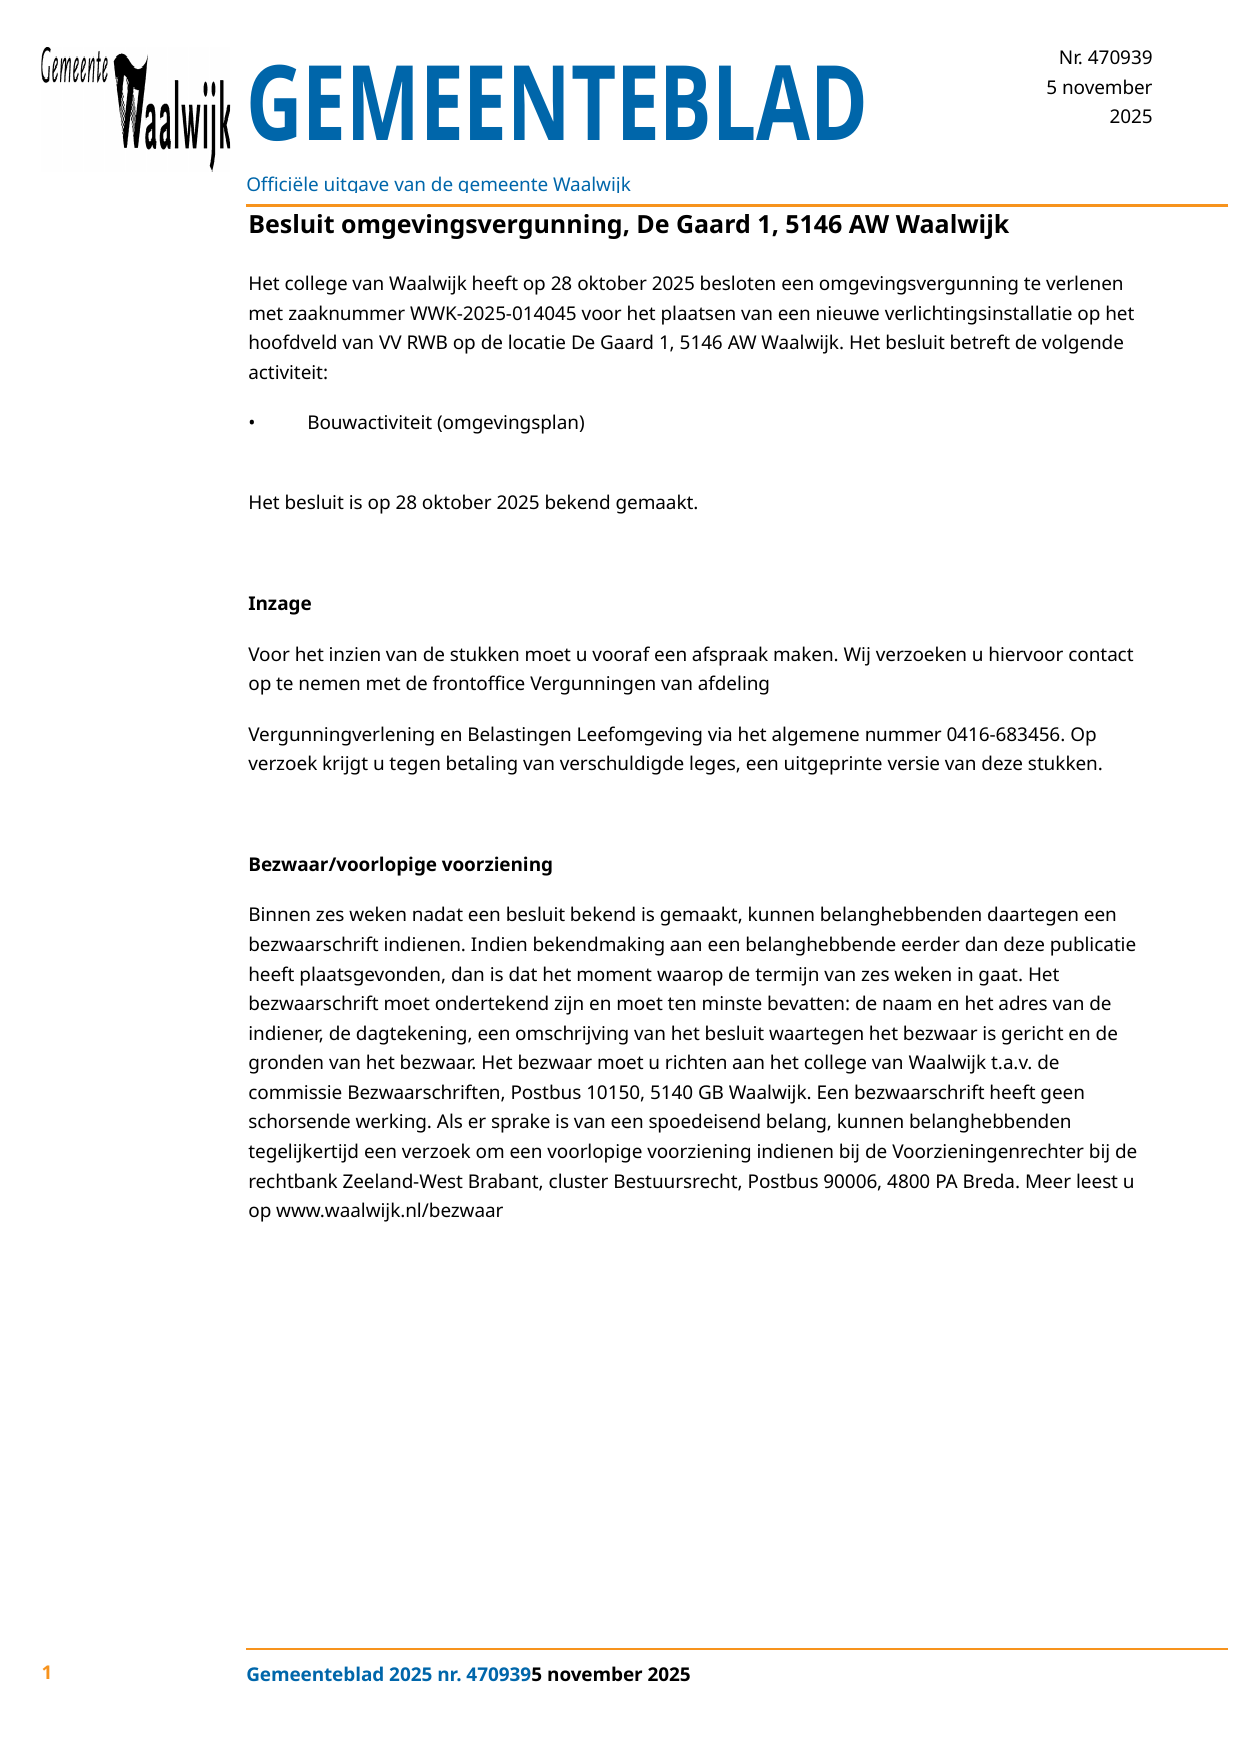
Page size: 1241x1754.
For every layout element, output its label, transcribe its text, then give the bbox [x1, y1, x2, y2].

text Vergunningverlening en Belastingen Leefomgeving via het algemene nummer 0416-683456. Op verzoek krijgt u tegen betaling van verschuldigde leges, een uitgeprinte versie van deze stukken. [248, 721, 1152, 776]
text Binnen zes weken nadat een besluit bekend is gemaakt, kunnen belanghebbenden daartegen een bezwaarschrift indienen. Indien bekendmaking aan een belanghebbende eerder dan deze publicatie heeft plaatsgevonden, dan is dat het moment waarop de termijn van zes weken in gaat. Het bezwaarschrift moet ondertekend zijn en moet ten minste bevatten: de naam en het adres van de indiener, de dagtekening, een omschrijving van het besluit waartegen het bezwaar is gericht en de gronden van het bezwaar. Het bezwaar moet u richten aan het college van Waalwijk t.a.v. de commissie Bezwaarschriften, Postbus 10150, 5140 GB Waalwijk. Een bezwaarschrift heeft geen schorsende werking. Als er sprake is van een spoedeisend belang, kunnen belanghebbenden tegelijkertijd een verzoek om een voorlopige voorziening indienen bij de Voorzieningenrechter bij de rechtbank Zeeland-West Brabant, cluster Bestuursrecht, Postbus 90006, 4800 PA Breda. Meer leest u op www.waalwijk.nl/bezwaar [248, 902, 1152, 1223]
text Besluit omgevingsvergunning, De Gaard 1, 5146 AW Waalwijk [248, 207, 1152, 241]
text Bezwaar/voorlopige voorziening [248, 851, 1152, 877]
picture [41, 47, 231, 172]
text Voor het inzien van de stukken moet u vooraf een afspraak maken. Wij verzoeken u hiervoor contact op te nemen met de frontoffice Vergunningen van afdeling [248, 641, 1152, 696]
text Inzage [248, 590, 1152, 616]
list Bouwactiviteit (omgevingsplan) [248, 409, 1152, 435]
text Het college van Waalwijk heeft op 28 oktober 2025 besloten een omgevingsvergunning te verlenen met zaaknummer WWK-2025-014045 voor het plaatsen van een nieuwe verlichtingsinstallatie op het hoofdveld van VV RWB op de locatie De Gaard 1, 5146 AW Waalwijk. Het besluit betreft de volgende activiteit: [248, 270, 1152, 385]
text Het besluit is op 28 oktober 2025 bekend gemaakt. [248, 489, 1152, 515]
